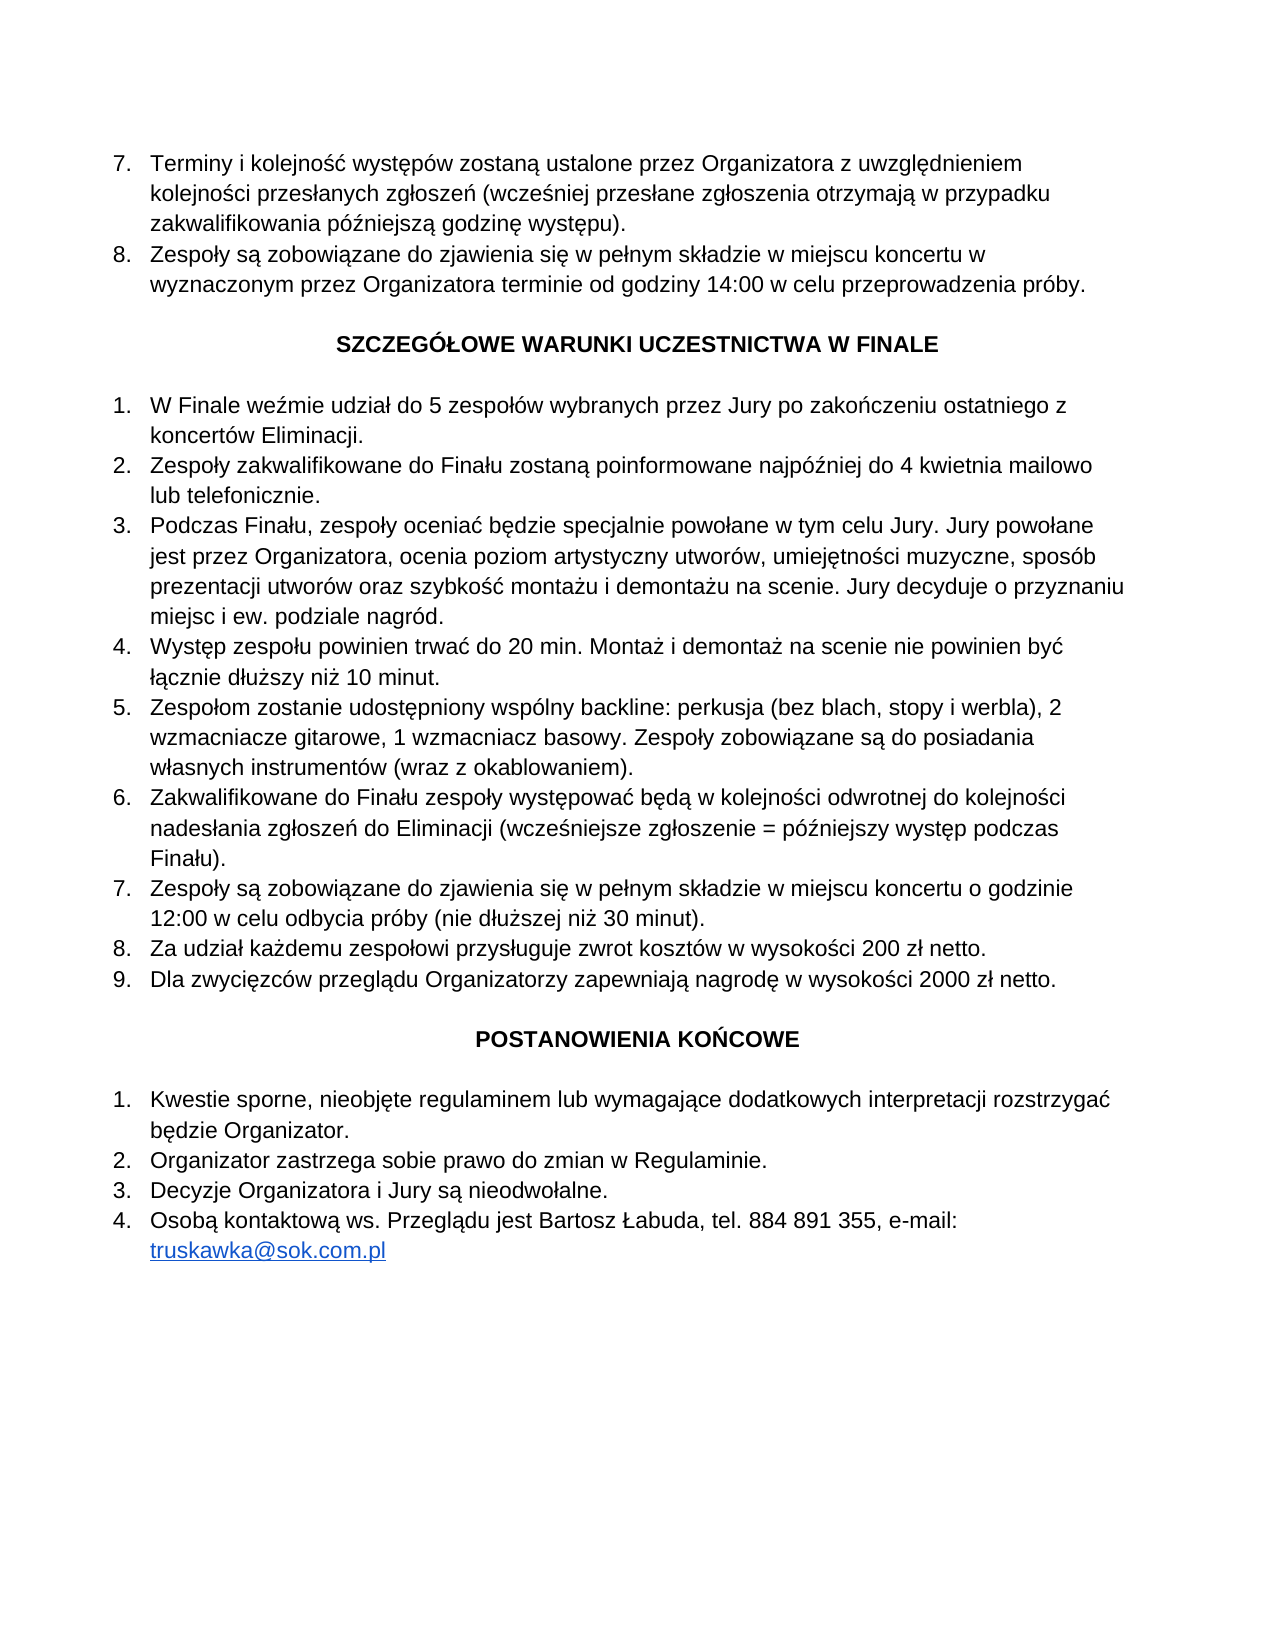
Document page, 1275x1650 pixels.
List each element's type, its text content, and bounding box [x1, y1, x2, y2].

list Za udział każdemu zespołowi przysługuje zwrot kosztów w wysokości 200 zł netto. [113, 935, 1125, 962]
text POSTANOWIENIA KOŃCOWE [150, 1026, 1125, 1052]
list Osobą kontaktową ws. Przeglądu jest Bartosz Łabuda, tel. 884 891 355, e-mail: truskawka@sok.com.pl [113, 1207, 1125, 1264]
list Zespoły są zobowiązane do zjawienia się w pełnym składzie w miejscu koncertu o godzinie 12:00 w celu odbycia próby (nie dłuższej niż 30 minut). [113, 875, 1125, 932]
list Zespołom zostanie udostępniony wspólny backline: perkusja (bez blach, stopy i werbla), 2 wzmacniacze gitarowe, 1 wzmacniacz basowy. Zespoły zobowiązane są do posiadania własnych instrumentów (wraz z okablowaniem). [113, 694, 1125, 781]
list Dla zwycięzców przeglądu Organizatorzy zapewniają nagrodę w wysokości 2000 zł netto. [113, 966, 1125, 992]
list Występ zespołu powinien trwać do 20 min. Montaż i demontaż na scenie nie powinien być łącznie dłuższy niż 10 minut. [113, 633, 1125, 690]
list Zespoły zakwalifikowane do Finału zostaną poinformowane najpóźniej do 4 kwietnia mailowo lub telefonicznie. [113, 452, 1125, 509]
list Kwestie sporne, nieobjęte regulaminem lub wymagające dodatkowych interpretacji rozstrzygać będzie Organizator. [113, 1086, 1125, 1143]
list Zespoły są zobowiązane do zjawienia się w pełnym składzie w miejscu koncertu w wyznaczonym przez Organizatora terminie od godziny 14:00 w celu przeprowadzenia próby. [113, 241, 1125, 297]
list Podczas Finału, zespoły oceniać będzie specjalnie powołane w tym celu Jury. Jury powołane jest przez Organizatora, ocenia poziom artystyczny utworów, umiejętności muzyczne, sposób prezentacji utworów oraz szybkość montażu i demontażu na scenie. Jury decyduje o przyznaniu miejsc i ew. podziale nagród. [113, 512, 1125, 629]
list Terminy i kolejność występów zostaną ustalone przez Organizatora z uwzględnieniem kolejności przesłanych zgłoszeń (wcześniej przesłane zgłoszenia otrzymają w przypadku zakwalifikowania późniejszą godzinę występu). [113, 150, 1125, 237]
text SZCZEGÓŁOWE WARUNKI UCZESTNICTWA W FINALE [150, 331, 1125, 358]
list Organizator zastrzega sobie prawo do zmian w Regulaminie. [113, 1147, 1125, 1173]
list Zakwalifikowane do Finału zespoły występować będą w kolejności odwrotnej do kolejności nadesłania zgłoszeń do Eliminacji (wcześniejsze zgłoszenie = późniejszy występ podczas Finału). [113, 784, 1125, 871]
list W Finale weźmie udział do 5 zespołów wybranych przez Jury po zakończeniu ostatniego z koncertów Eliminacji. [113, 392, 1125, 448]
list Decyzje Organizatora i Jury są nieodwołalne. [113, 1177, 1125, 1203]
